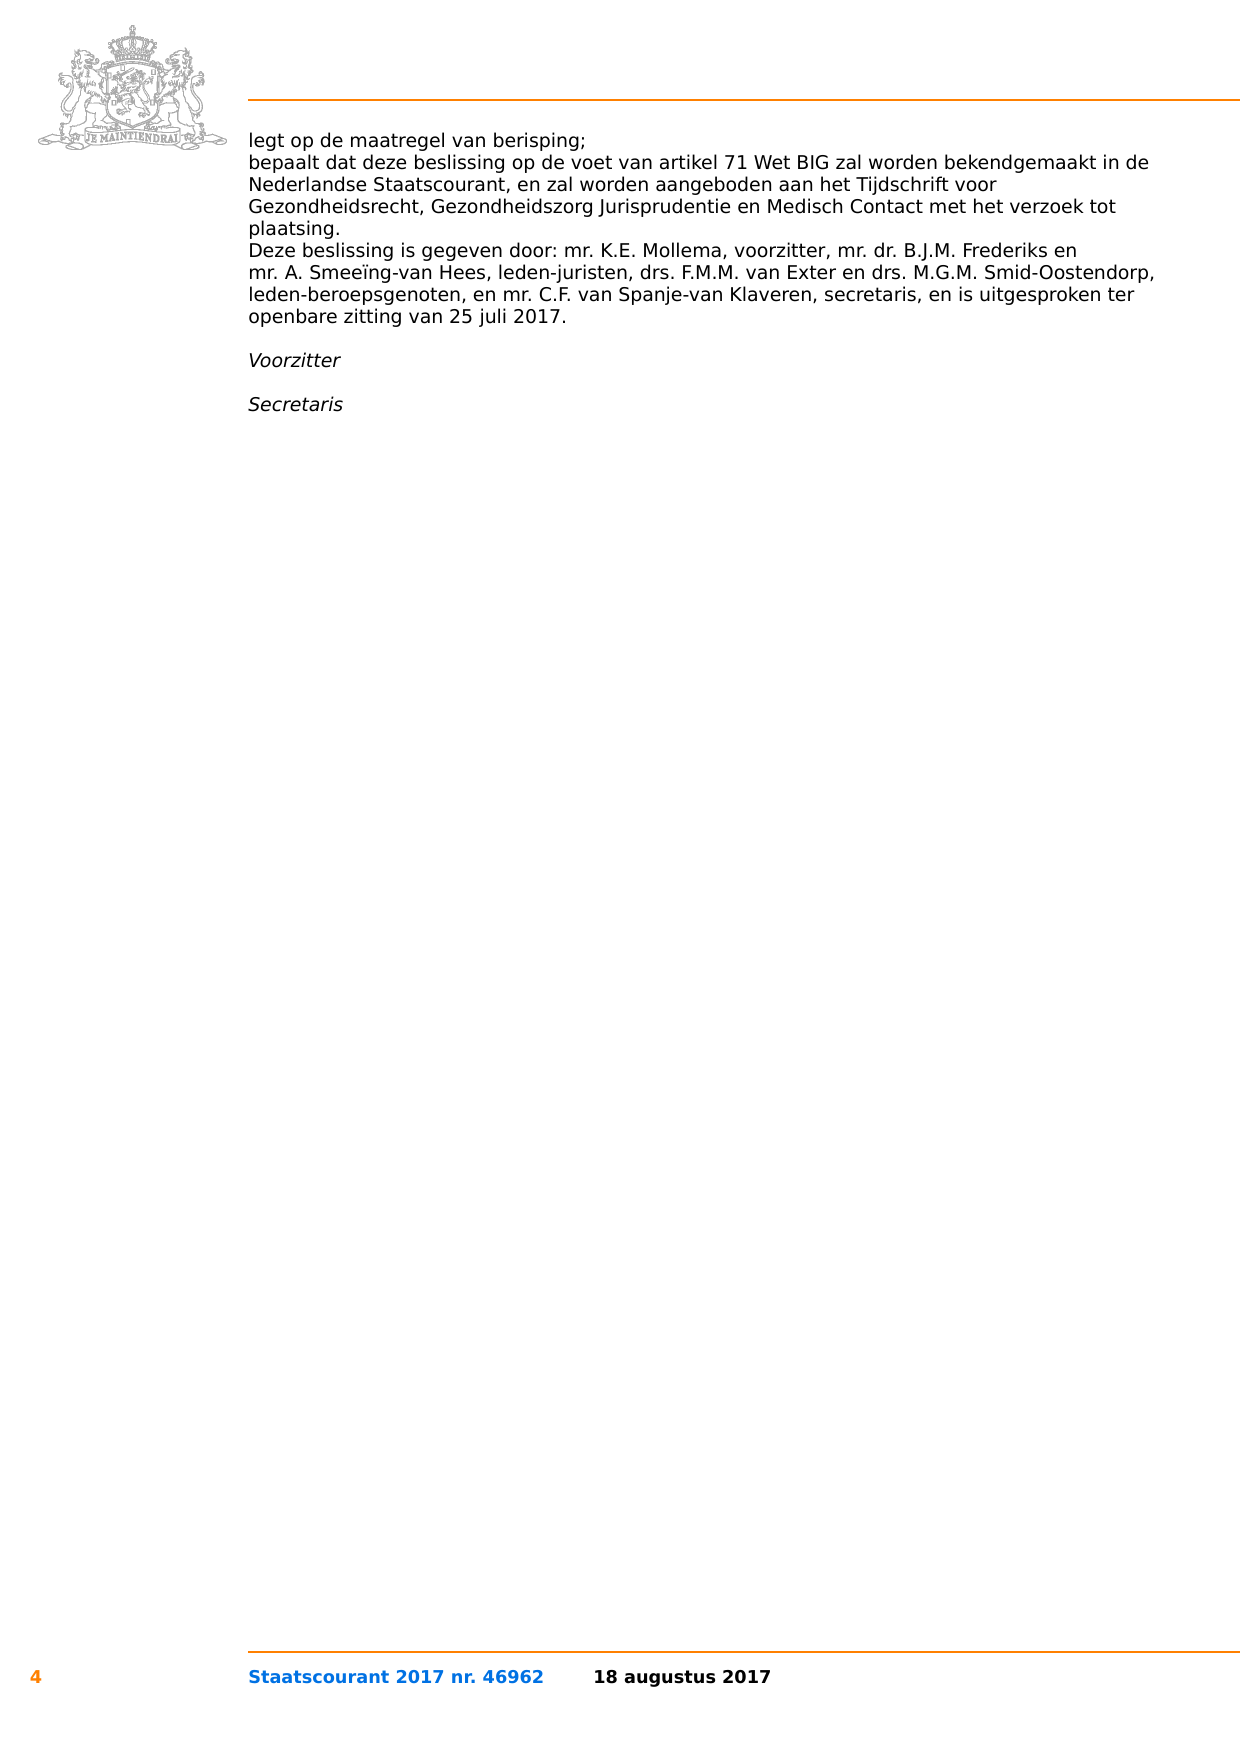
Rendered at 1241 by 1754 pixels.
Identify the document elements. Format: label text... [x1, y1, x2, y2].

text bepaalt dat deze beslissing op de voet van artikel 71 Wet BIG zal worden bekendgemaakt in de Nederlandse Staatscourant, en zal worden aangeboden aan het Tijdschrift voor Gezondheidsrecht, Gezondheidszorg Jurisprudentie en Medisch Contact met het verzoek tot plaatsing. [248, 152, 1163, 240]
picture [38, 25, 227, 150]
text Secretaris [248, 393, 1163, 415]
text legt op de maatregel van berisping; [248, 130, 1163, 152]
text Deze beslissing is gegeven door: mr. K.E. Mollema, voorzitter, mr. dr. B.J.M. Frederiks en mr. A. Smeeïng-van Hees, leden-juristen, drs. F.M.M. van Exter en drs. M.G.M. Smid-Oostendorp, leden-beroepsgenoten, en mr. C.F. van Spanje-van Klaveren, secretaris, en is uitgesproken ter openbare zitting van 25 juli 2017. [248, 240, 1163, 328]
text Voorzitter [248, 349, 1163, 372]
